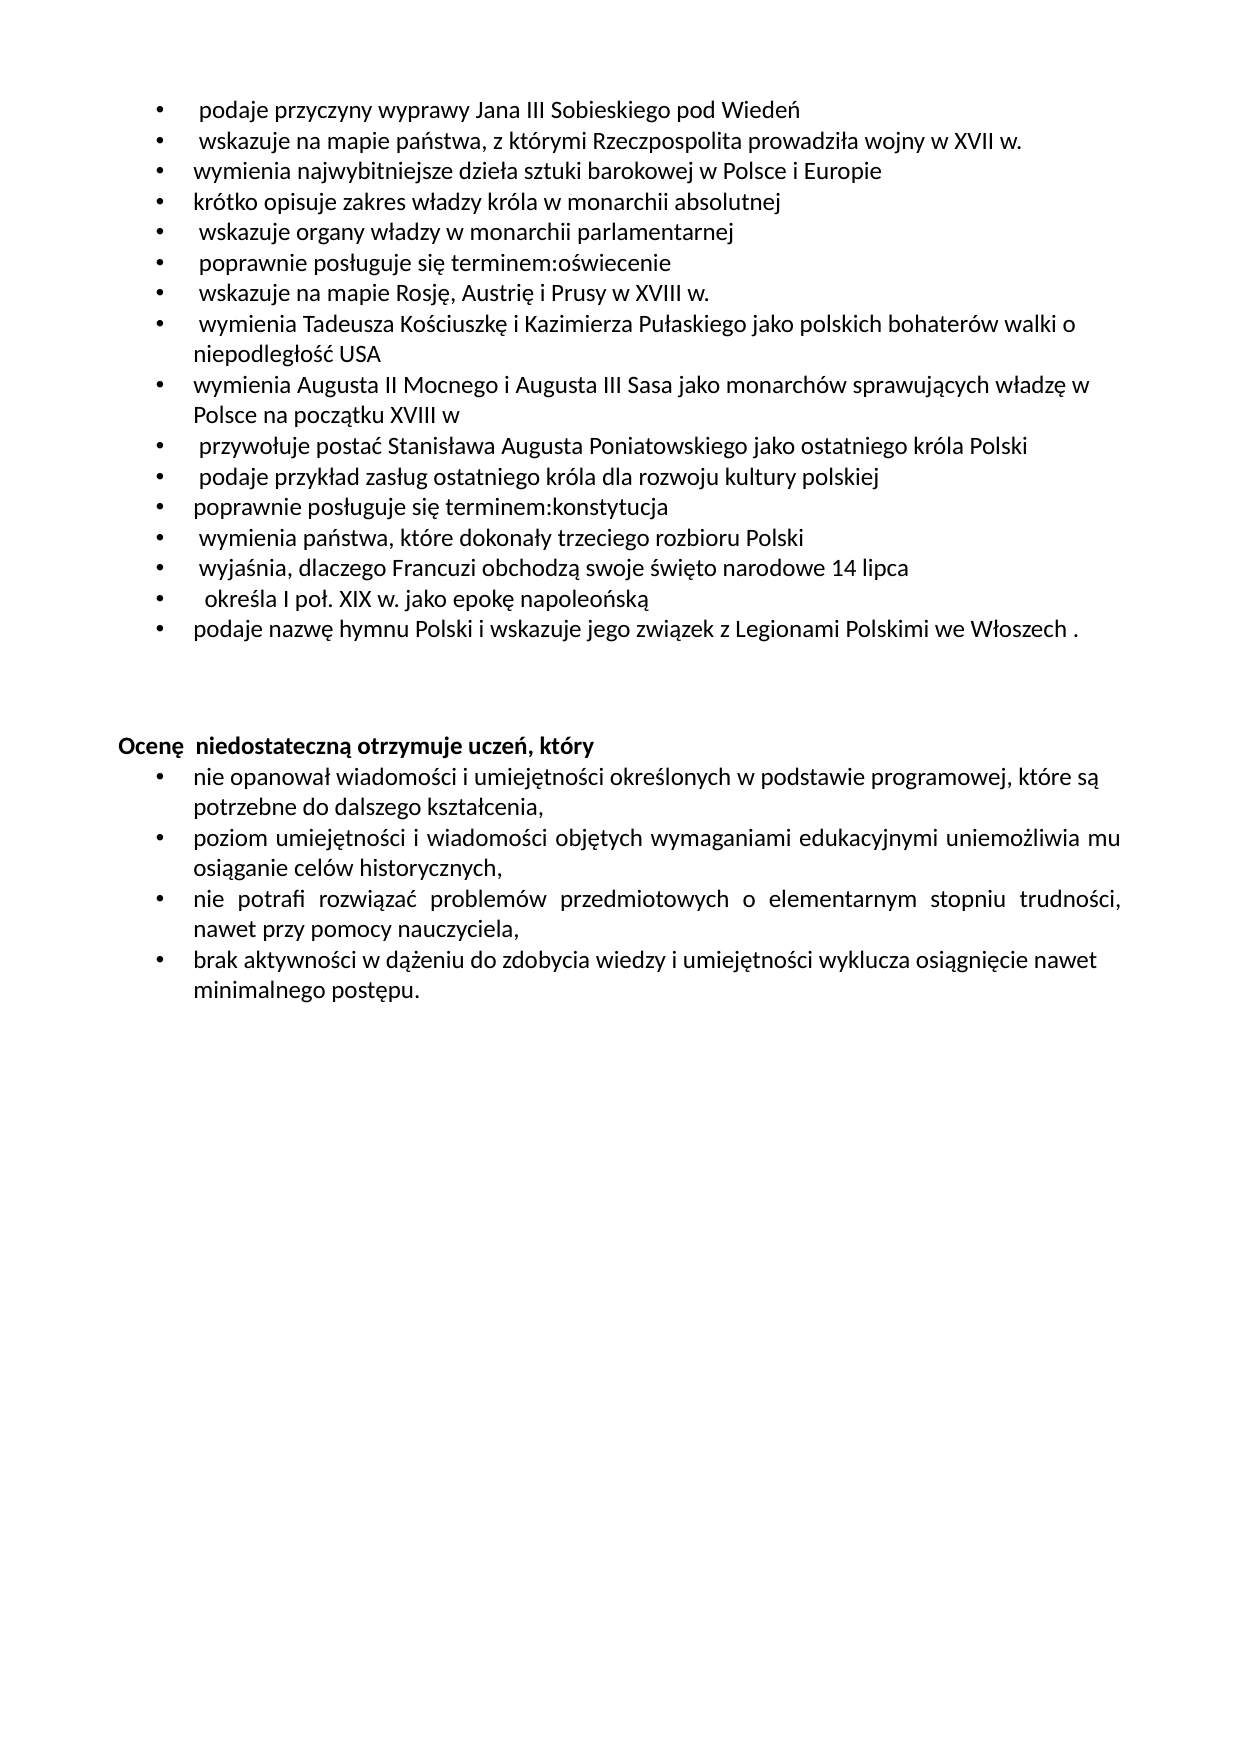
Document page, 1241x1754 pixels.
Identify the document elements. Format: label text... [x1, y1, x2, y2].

list określa I poł. XIX w. jako epokę napoleońską [156, 583, 1122, 613]
list wyjaśnia, dlaczego Francuzi obchodzą swoje święto narodowe 14 lipca [156, 552, 1122, 583]
list poprawnie posługuje się terminem:oświecenie [156, 247, 1122, 278]
list podaje przykład zasług ostatniego króla dla rozwoju kultury polskiej [156, 461, 1122, 491]
list podaje przyczyny wyprawy Jana III Sobieskiego pod Wiedeń [156, 94, 1122, 125]
list wskazuje na mapie Rosję, Austrię i Prusy w XVIII w. [156, 278, 1122, 308]
list nie potrafi rozwiązać problemów przedmiotowych o elementarnym stopniu trudności, nawet przy pomocy nauczyciela, [156, 883, 1122, 944]
list brak aktywności w dążeniu do zdobycia wiedzy i umiejętności wyklucza osiągnięcie nawet minimalnego postępu. [156, 944, 1122, 1005]
list poziom umiejętności i wiadomości objętych wymaganiami edukacyjnymi uniemożliwia mu osiąganie celów historycznych, [156, 822, 1122, 883]
list krótko opisuje zakres władzy króla w monarchii absolutnej [156, 186, 1122, 217]
list nie opanował wiadomości i umiejętności określonych w podstawie programowej, które są potrzebne do dalszego kształcenia, [156, 761, 1122, 822]
text Ocenę niedostateczną otrzymuje uczeń, który [118, 730, 1122, 761]
list wymienia Tadeusza Kościuszkę i Kazimierza Pułaskiego jako polskich bohaterów walki o niepodległość USA [156, 308, 1122, 369]
list wymienia państwa, które dokonały trzeciego rozbioru Polski [156, 522, 1122, 552]
list wskazuje na mapie państwa, z którymi Rzeczpospolita prowadziła wojny w XVII w. [156, 125, 1122, 156]
list poprawnie posługuje się terminem:konstytucja [156, 491, 1122, 522]
list podaje nazwę hymnu Polski i wskazuje jego związek z Legionami Polskimi we Włoszech . [156, 613, 1122, 644]
list wymienia najwybitniejsze dzieła sztuki barokowej w Polsce i Europie [156, 156, 1122, 186]
list wskazuje organy władzy w monarchii parlamentarnej [156, 217, 1122, 247]
list wymienia Augusta II Mocnego i Augusta III Sasa jako monarchów sprawujących władzę w Polsce na początku XVIII w [156, 369, 1122, 430]
list przywołuje postać Stanisława Augusta Poniatowskiego jako ostatniego króla Polski [156, 430, 1122, 461]
